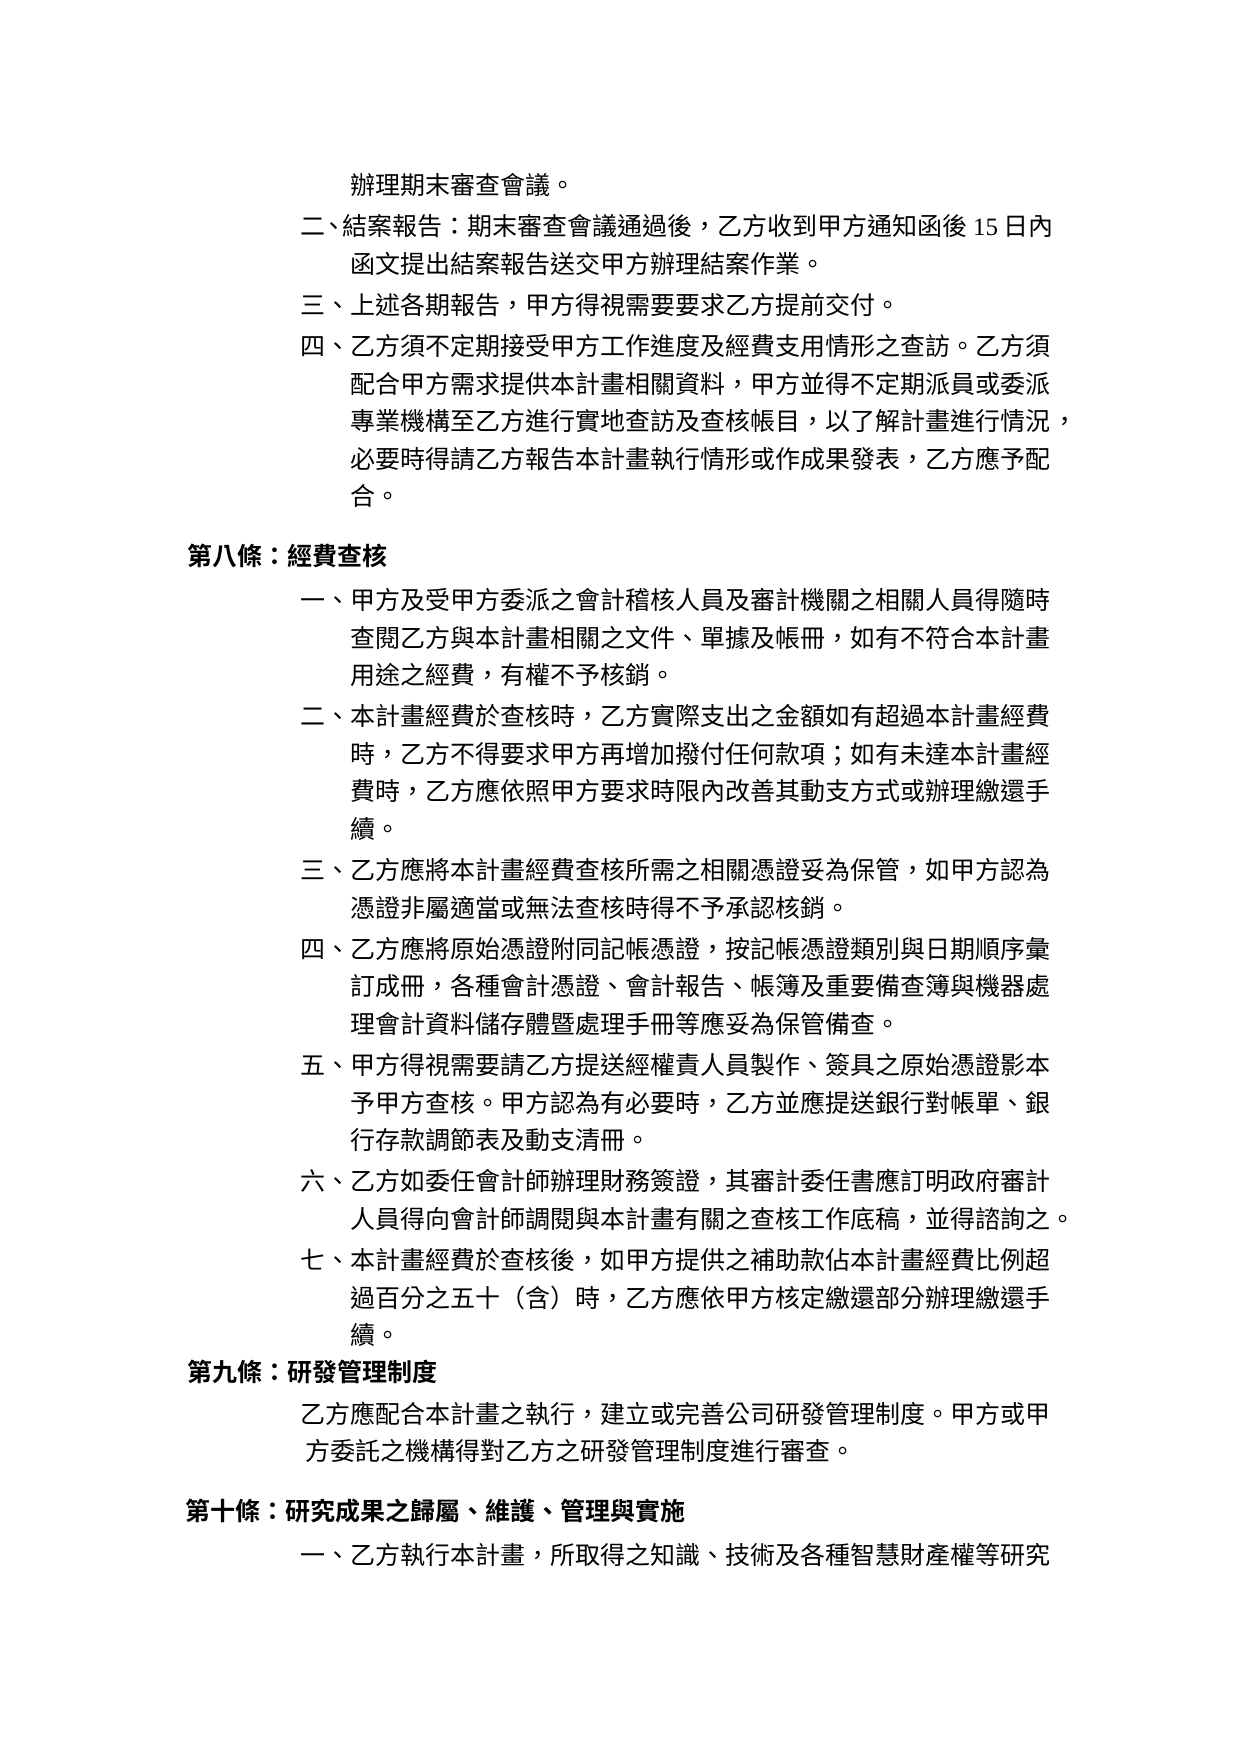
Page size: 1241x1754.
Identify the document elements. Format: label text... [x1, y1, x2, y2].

text 第九條：研發管理制度 [187, 1352, 1053, 1389]
text 六、乙方如委任會計師辦理財務簽證，其審計委任書應訂明政府審計人員得向會計師調閱與本計畫有關之查核工作底稿，並得諮詢之。 [300, 1161, 1053, 1236]
text 乙方應配合本計畫之執行，建立或完善公司研發管理制度。甲方或甲方委託之機構得對乙方之研發管理制度進行審查。 [300, 1393, 1053, 1468]
text 七、本計畫經費於查核後，如甲方提供之補助款佔本計畫經費比例超過百分之五十（含）時，乙方應依甲方核定繳還部分辦理繳還手續。 [300, 1239, 1053, 1352]
text 第十條：研究成果之歸屬、維護、管理與實施 [185, 1481, 1046, 1531]
text 四、乙方須不定期接受甲方工作進度及經費支用情形之查訪。乙方須配合甲方需求提供本計畫相關資料，甲方並得不定期派員或委派專業機構至乙方進行實地查訪及查核帳目，以了解計畫進行情況，必要時得請乙方報告本計畫執行情形或作成果發表，乙方應予配合。 [300, 326, 1053, 513]
text 辦理期末審查會議。 [300, 164, 1053, 202]
text 三、乙方應將本計畫經費查核所需之相關憑證妥為保管，如甲方認為憑證非屬適當或無法查核時得不予承認核銷。 [300, 849, 1053, 924]
text 二、本計畫經費於查核時，乙方實際支出之金額如有超過本計畫經費時，乙方不得要求甲方再增加撥付任何款項；如有未達本計畫經費時，乙方應依照甲方要求時限內改善其動支方式或辦理繳還手續。 [300, 696, 1053, 846]
text 五、甲方得視需要請乙方提送經權責人員製作、簽具之原始憑證影本予甲方查核。甲方認為有必要時，乙方並應提送銀行對帳單、銀行存款調節表及動支清冊。 [300, 1044, 1053, 1157]
text 一、乙方執行本計畫，所取得之知識、技術及各種智慧財產權等研究 [300, 1534, 1053, 1572]
text 一、甲方及受甲方委派之會計稽核人員及審計機關之相關人員得隨時查閱乙方與本計畫相關之文件、單據及帳冊，如有不符合本計畫用途之經費，有權不予核銷。 [300, 579, 1053, 692]
text 四、乙方應將原始憑證附同記帳憑證，按記帳憑證類別與日期順序彙訂成冊，各種會計憑證、會計報告、帳簿及重要備查簿與機器處理會計資料儲存體暨處理手冊等應妥為保管備查。 [300, 928, 1053, 1041]
text 第八條：經費查核 [187, 526, 1046, 576]
text 二、結案報告：期末審查會議通過後，乙方收到甲方通知函後15日內函文提出結案報告送交甲方辦理結案作業。 [300, 206, 1053, 281]
text 三、上述各期報告，甲方得視需要要求乙方提前交付。 [300, 284, 1053, 322]
